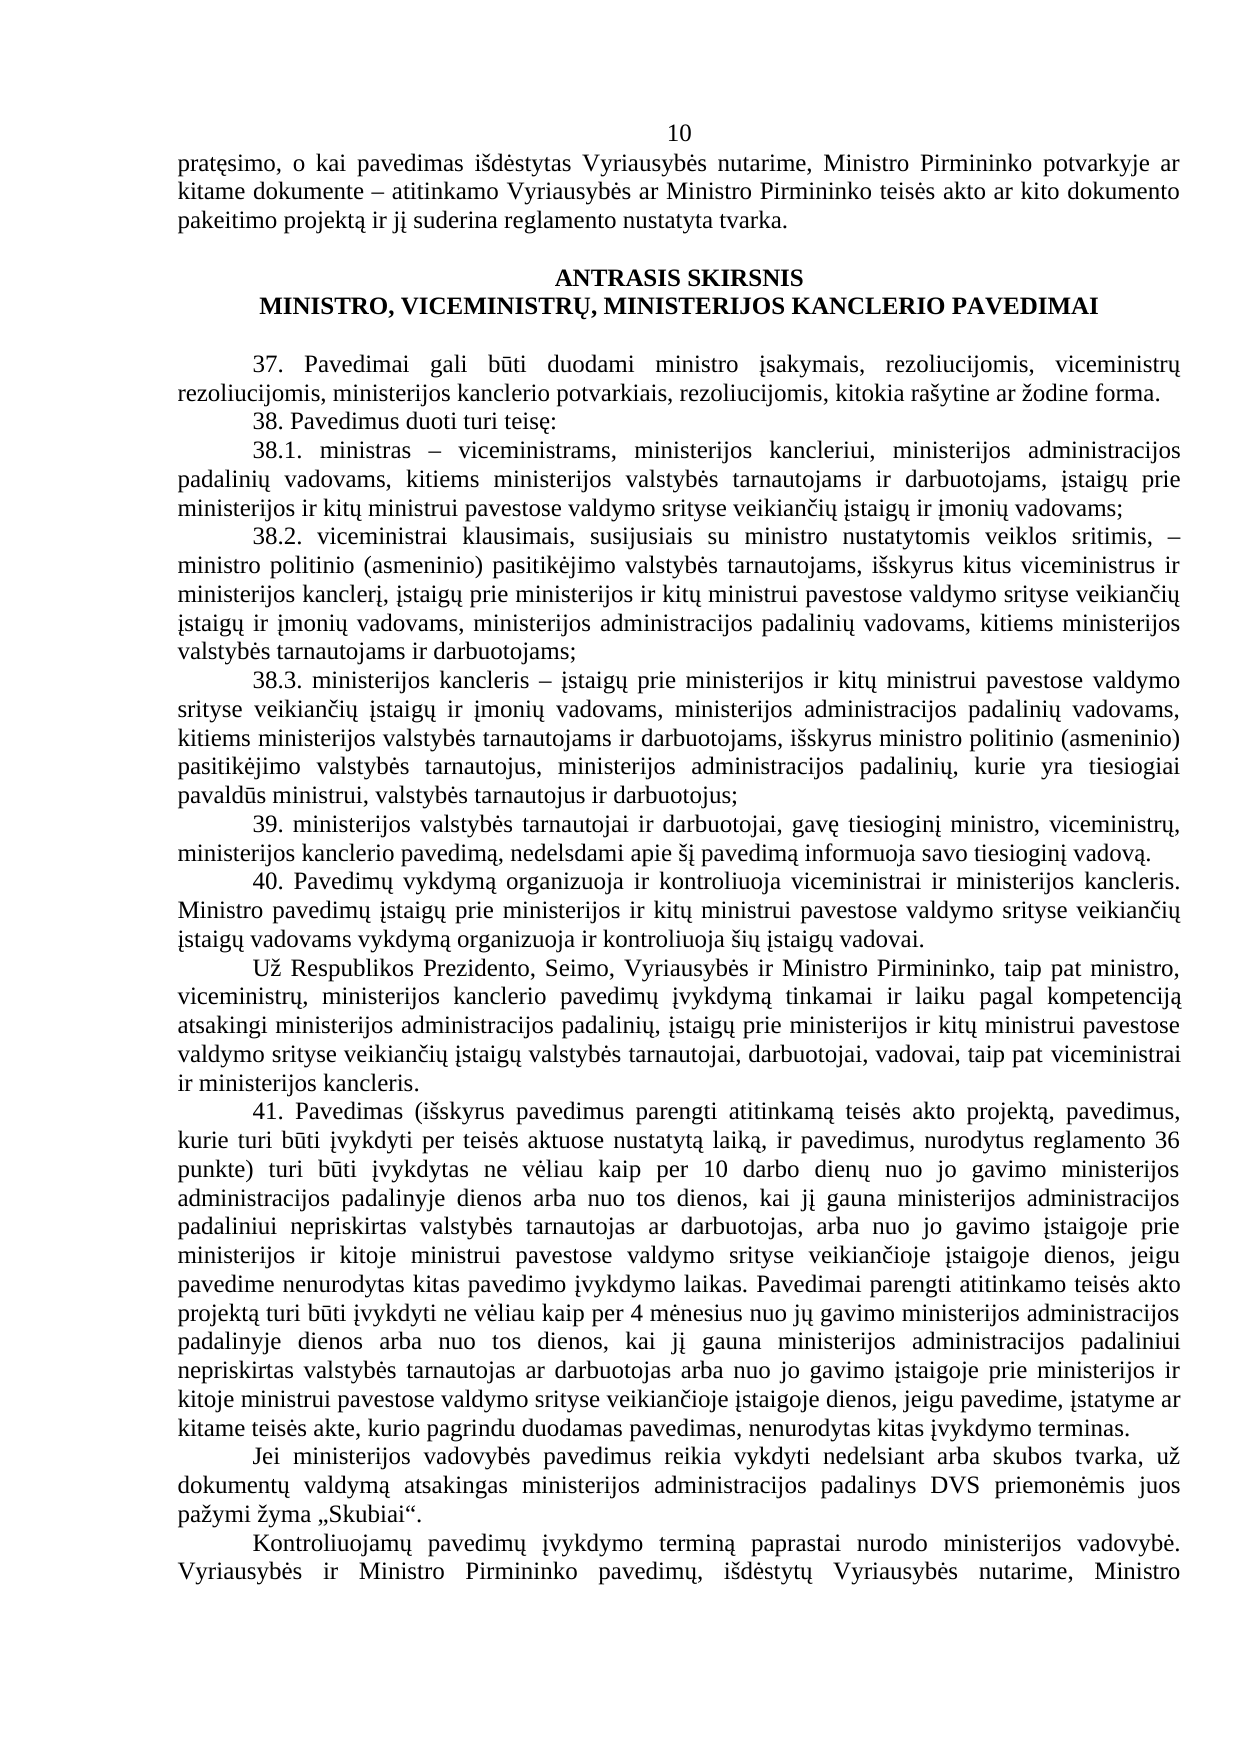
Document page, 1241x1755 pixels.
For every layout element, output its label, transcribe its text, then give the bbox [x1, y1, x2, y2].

text 38. Pavedimus duoti turi teisę: [177, 406, 1181, 435]
text 41. Pavedimas (išskyrus pavedimus parengti atitinkamą teisės akto projektą, pavedimus, kurie turi būti įvykdyti per teisės aktuose nustatytą laiką, ir pavedimus, nurodytus reglamento 36 punkte) turi būti įvykdytas ne vėliau kaip per 10 darbo dienų nuo jo gavimo ministerijos administracijos padalinyje dienos arba nuo tos dienos, kai jį gauna ministerijos administracijos padaliniui nepriskirtas valstybės tarnautojas ar darbuotojas, arba nuo jo gavimo įstaigoje prie ministerijos ir kitoje ministrui pavestose valdymo srityse veikiančioje įstaigoje dienos, jeigu pavedime nenurodytas kitas pavedimo įvykdymo laikas. Pavedimai parengti atitinkamo teisės akto projektą turi būti įvykdyti ne vėliau kaip per 4 mėnesius nuo jų gavimo ministerijos administracijos padalinyje dienos arba nuo tos dienos, kai jį gauna ministerijos administracijos padaliniui nepriskirtas valstybės tarnautojas ar darbuotojas arba nuo jo gavimo įstaigoje prie ministerijos ir kitoje ministrui pavestose valdymo srityse veikiančioje įstaigoje dienos, jeigu pavedime, įstatyme ar kitame teisės akte, kurio pagrindu duodamas pavedimas, nenurodytas kitas įvykdymo terminas. [177, 1096, 1181, 1441]
text 40. Pavedimų vykdymą organizuoja ir kontroliuoja viceministrai ir ministerijos kancleris. Ministro pavedimų įstaigų prie ministerijos ir kitų ministrui pavestose valdymo srityse veikiančių įstaigų vadovams vykdymą organizuoja ir kontroliuoja šių įstaigų vadovai. [177, 866, 1181, 953]
text Kontroliuojamų pavedimų įvykdymo terminą paprastai nurodo ministerijos vadovybė. Vyriausybės ir Ministro Pirmininko pavedimų, išdėstytų Vyriausybės nutarime, Ministro [177, 1528, 1181, 1585]
text 38.3. ministerijos kancleris – įstaigų prie ministerijos ir kitų ministrui pavestose valdymo srityse veikiančių įstaigų ir įmonių vadovams, ministerijos administracijos padalinių vadovams, kitiems ministerijos valstybės tarnautojams ir darbuotojams, išskyrus ministro politinio (asmeninio) pasitikėjimo valstybės tarnautojus, ministerijos administracijos padalinių, kurie yra tiesiogiai pavaldūs ministrui, valstybės tarnautojus ir darbuotojus; [177, 665, 1181, 809]
text Jei ministerijos vadovybės pavedimus reikia vykdyti nedelsiant arba skubos tvarka, už dokumentų valdymą atsakingas ministerijos administracijos padalinys DVS priemonėmis juos pažymi žyma „Skubiai“. [177, 1441, 1181, 1528]
text 37. Pavedimai gali būti duodami ministro įsakymais, rezoliucijomis, viceministrų rezoliucijomis, ministerijos kanclerio potvarkiais, rezoliucijomis, kitokia rašytine ar žodine forma. [177, 349, 1181, 406]
text pratęsimo, o kai pavedimas išdėstytas Vyriausybės nutarime, Ministro Pirmininko potvarkyje ar kitame dokumente ‒ atitinkamo Vyriausybės ar Ministro Pirmininko teisės akto ar kito dokumento pakeitimo projektą ir jį suderina reglamento nustatyta tvarka. [177, 148, 1181, 234]
text 38.2. viceministrai klausimais, susijusiais su ministro nustatytomis veiklos sritimis, – ministro politinio (asmeninio) pasitikėjimo valstybės tarnautojams, išskyrus kitus viceministrus ir ministerijos kanclerį, įstaigų prie ministerijos ir kitų ministrui pavestose valdymo srityse veikiančių įstaigų ir įmonių vadovams, ministerijos administracijos padalinių vadovams, kitiems ministerijos valstybės tarnautojams ir darbuotojams; [177, 521, 1181, 665]
text 39. ministerijos valstybės tarnautojai ir darbuotojai, gavę tiesioginį ministro, viceministrų, ministerijos kanclerio pavedimą, nedelsdami apie šį pavedimą informuoja savo tiesioginį vadovą. [177, 809, 1181, 866]
text 38.1. ministras – viceministrams, ministerijos kancleriui, ministerijos administracijos padalinių vadovams, kitiems ministerijos valstybės tarnautojams ir darbuotojams, įstaigų prie ministerijos ir kitų ministrui pavestose valdymo srityse veikiančių įstaigų ir įmonių vadovams; [177, 435, 1181, 521]
text ANTRASIS SKIRSNIS [177, 263, 1181, 291]
text Už Respublikos Prezidento, Seimo, Vyriausybės ir Ministro Pirmininko, taip pat ministro, viceministrų, ministerijos kanclerio pavedimų įvykdymą tinkamai ir laiku pagal kompetenciją atsakingi ministerijos administracijos padalinių, įstaigų prie ministerijos ir kitų ministrui pavestose valdymo srityse veikiančių įstaigų valstybės tarnautojai, darbuotojai, vadovai, taip pat viceministrai ir ministerijos kancleris. [177, 953, 1181, 1096]
text MINISTRO, VICEMINISTRŲ, MINISTERIJOS KANCLERIO PAVEDIMAI [177, 291, 1181, 320]
